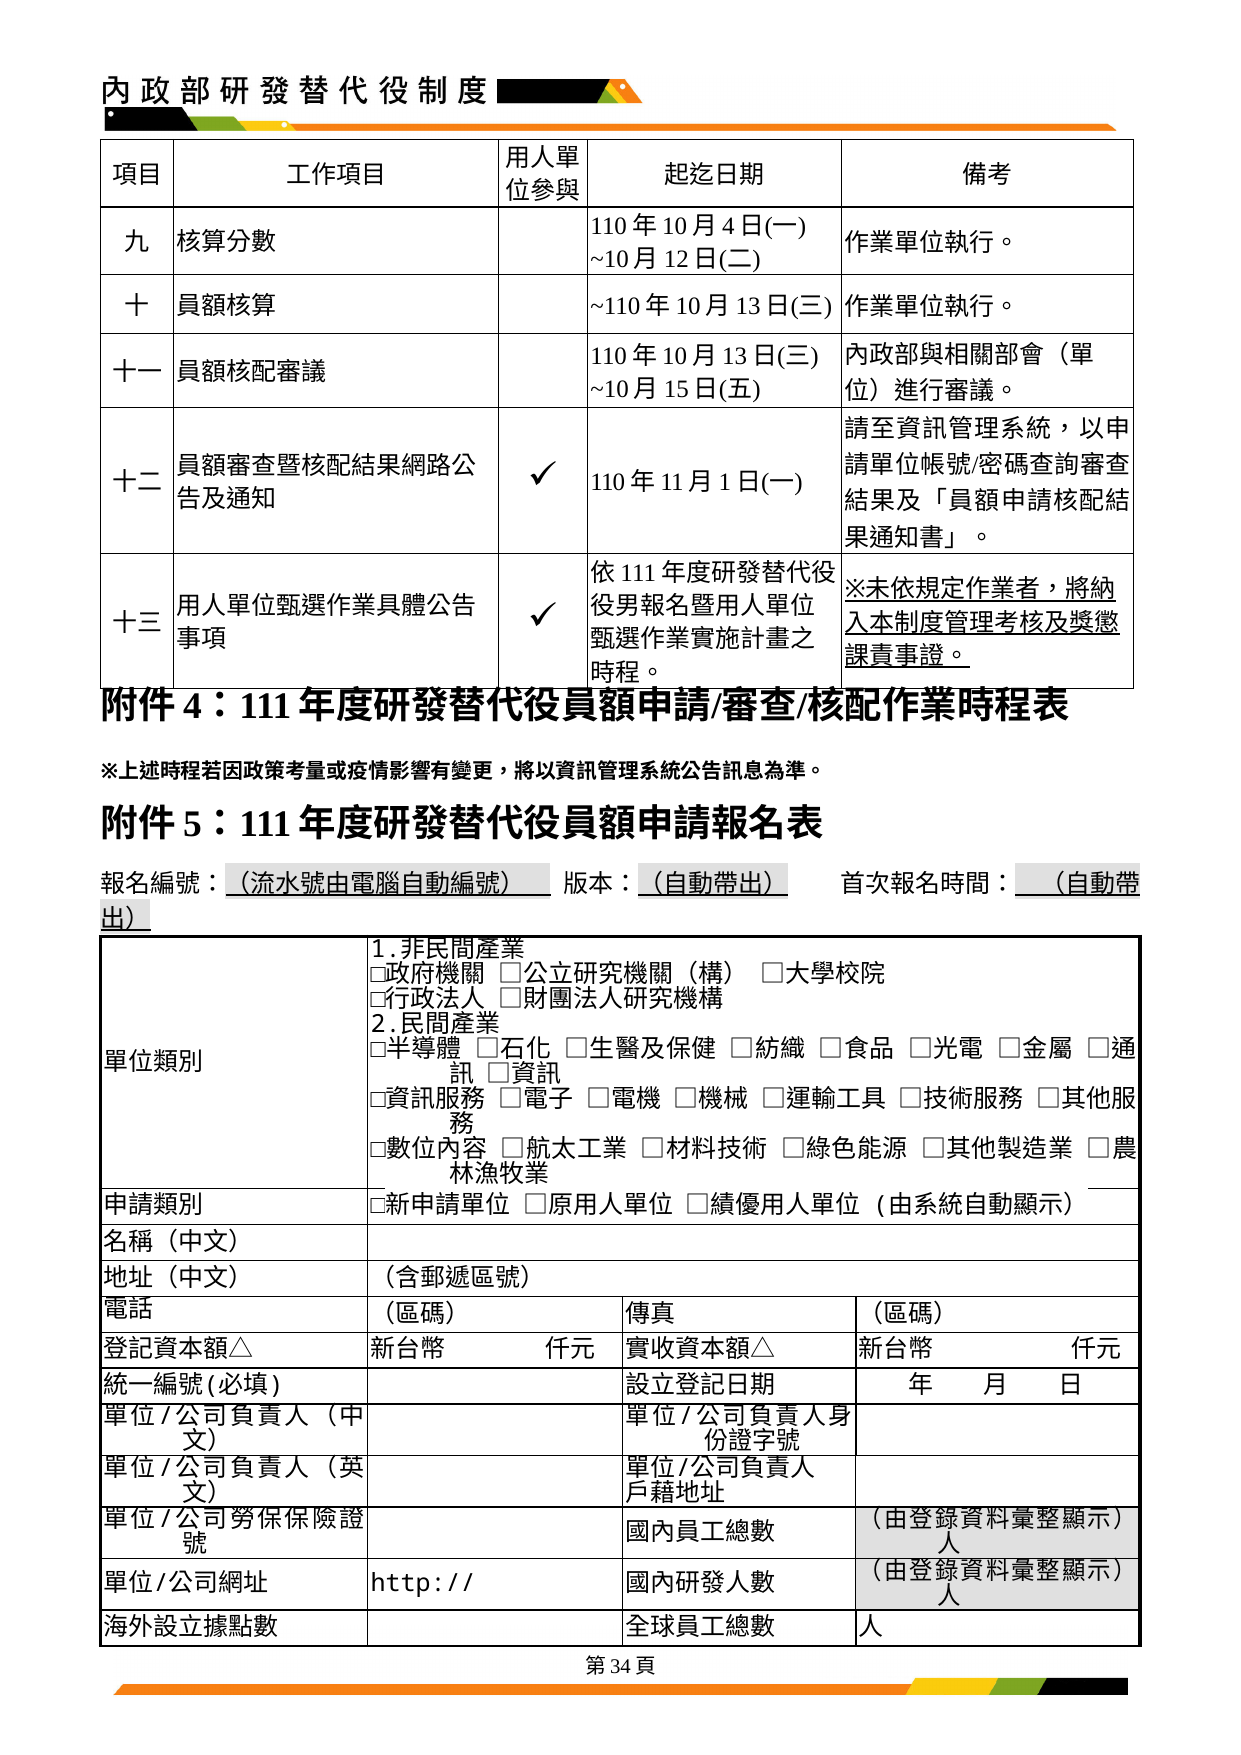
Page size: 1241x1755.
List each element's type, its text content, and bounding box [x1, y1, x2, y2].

table_cell 作業單位執行。 [842, 275, 1133, 333]
table_cell [368, 1225, 1138, 1260]
table_cell 依111年度研發替代役役男報名暨用人單位甄選作業實施計畫之時程。 [588, 554, 841, 688]
text 附件5：111年度研發替代役員額申請報名表 [100, 803, 1140, 845]
table_cell 傳真 [623, 1297, 855, 1332]
picture [368, 1625, 622, 1645]
table_cell 海外設立據點數 [102, 1611, 367, 1645]
picture [760, 1625, 768, 1635]
table_cell 員額審查暨核配結果網路公告及通知 [174, 408, 498, 553]
table_cell [499, 208, 587, 274]
table_cell [856, 1456, 1138, 1506]
table_cell 國內研發人數 [623, 1559, 855, 1609]
table_cell 員額核配審議 [174, 334, 498, 407]
table_cell 110年10月4日(一) ~10月12日(二) [588, 208, 841, 274]
table_header 項目 [101, 140, 173, 206]
picture [100, 75, 1117, 139]
table_cell [499, 334, 587, 407]
table_cell 員額核算 [174, 275, 498, 333]
table_cell http:// [368, 1559, 622, 1609]
table_cell 十一 [101, 334, 173, 407]
table_cell 核算分數 [174, 208, 498, 274]
table_cell 實收資本額△ [623, 1333, 855, 1367]
table_cell 設立登記日期 [623, 1369, 855, 1403]
picture [263, 1625, 271, 1635]
picture [857, 1625, 1128, 1645]
table_cell 全球員工總數 [623, 1611, 855, 1625]
table_cell [368, 1456, 622, 1506]
text ※上述時程若因政策考量或疫情影響有變更，將以資訊管理系統公告訊息為準。 [100, 755, 1140, 784]
table_cell （由登錄資料彙整顯示）人 [856, 1508, 1138, 1558]
table_cell （由登錄資料彙整顯示）人 [856, 1559, 1138, 1609]
table_cell [368, 1369, 622, 1403]
table_cell 單位/公司負責人（中文） [102, 1405, 367, 1454]
text 報名編號：（流水號由電腦自動編號） 版本：（自動帶出） 首次報名時間： （自動帶出） [100, 864, 1140, 934]
table_header 備考 [842, 140, 1133, 206]
table_header 用人單位參與 [499, 140, 587, 206]
table_cell 十 [101, 275, 173, 333]
table_cell 國內員工總數 [623, 1508, 855, 1558]
picture [623, 1625, 855, 1645]
table_cell （含郵遞區號） [368, 1261, 1138, 1296]
table_cell 110年10月13日(三) ~10月15日(五) [588, 334, 841, 407]
table_cell 新台幣 仟元 [368, 1333, 622, 1367]
table_cell 單位/公司負責人 戶藉地址 [623, 1456, 855, 1506]
table_cell  [499, 408, 587, 553]
picture [113, 1647, 1128, 1698]
table_cell [857, 1405, 1138, 1454]
table_cell 年 月 日 [857, 1369, 1138, 1403]
table_cell 單位/公司網址 [102, 1559, 367, 1609]
table_cell 110年11月1日(一) [588, 408, 841, 553]
table_cell  [499, 554, 587, 688]
table_header 工作項目 [174, 140, 498, 206]
table_cell 十三 [101, 554, 173, 688]
table_cell □新申請單位 □原用人單位 □績優用人單位 (由系統自動顯示） [368, 1189, 1138, 1224]
text 附件4：111年度研發替代役員額申請/審查/核配作業時程表 [100, 689, 1140, 726]
table_cell 登記資本額△ [102, 1333, 367, 1367]
table_cell 電話 [102, 1297, 367, 1332]
table_cell [499, 275, 587, 333]
table_cell [368, 1405, 622, 1454]
table_header 單位類別 [102, 938, 367, 1188]
table_cell 地址（中文） [102, 1261, 367, 1296]
table_header 起迄日期 [588, 140, 841, 206]
table_cell 請至資訊管理系統，以申請單位帳號/密碼查詢審查結果及「員額申請核配結果通知書」。 [842, 408, 1133, 553]
table_cell 九 [101, 208, 173, 274]
table_cell 統一編號(必填) [102, 1369, 367, 1403]
table_cell 申請類別 [102, 1189, 367, 1224]
table_cell 單位/公司勞保保險證號 [102, 1508, 367, 1558]
table_cell 新台幣 仟元 [857, 1333, 1138, 1367]
table_cell 十二 [101, 408, 173, 553]
table_cell ※未依規定作業者，將納入本制度管理考核及獎懲課責事證。 [842, 554, 1133, 688]
table_cell 單位/公司負責人身份證字號 [623, 1405, 855, 1454]
table_cell 單位/公司負責人（英文） [102, 1456, 367, 1506]
table_cell （區碼） [857, 1297, 1138, 1332]
table_cell [368, 1611, 622, 1625]
table_cell （區碼） [368, 1297, 622, 1332]
table_cell 用人單位甄選作業具體公告事項 [174, 554, 498, 688]
table_cell 作業單位執行。 [842, 208, 1133, 274]
table_cell 內政部與相關部會（單位）進行審議。 [842, 334, 1133, 407]
table_cell ~110年10月13日(三) [588, 275, 841, 333]
table_header 1.非民間產業 □政府機關 □公立研究機關（構） □大學校院 □行政法人 □財團法人研究機構 2.民間產業 □半導體 □石化 □生醫及保健 □紡織 □食品 □光電 □金屬 □通訊 □資訊 □資訊服務 □電子 □電機 □機械 □運輸工具 □技術服務 □其他服務 □數位內容 □航太工業 □材料技術 □綠色能源 □其他製造業 □農林漁牧業 [368, 938, 1138, 1188]
table_cell 名稱（中文） [102, 1225, 367, 1260]
table_cell 人 [857, 1611, 1138, 1645]
table_cell [368, 1508, 622, 1558]
picture [113, 1625, 367, 1645]
